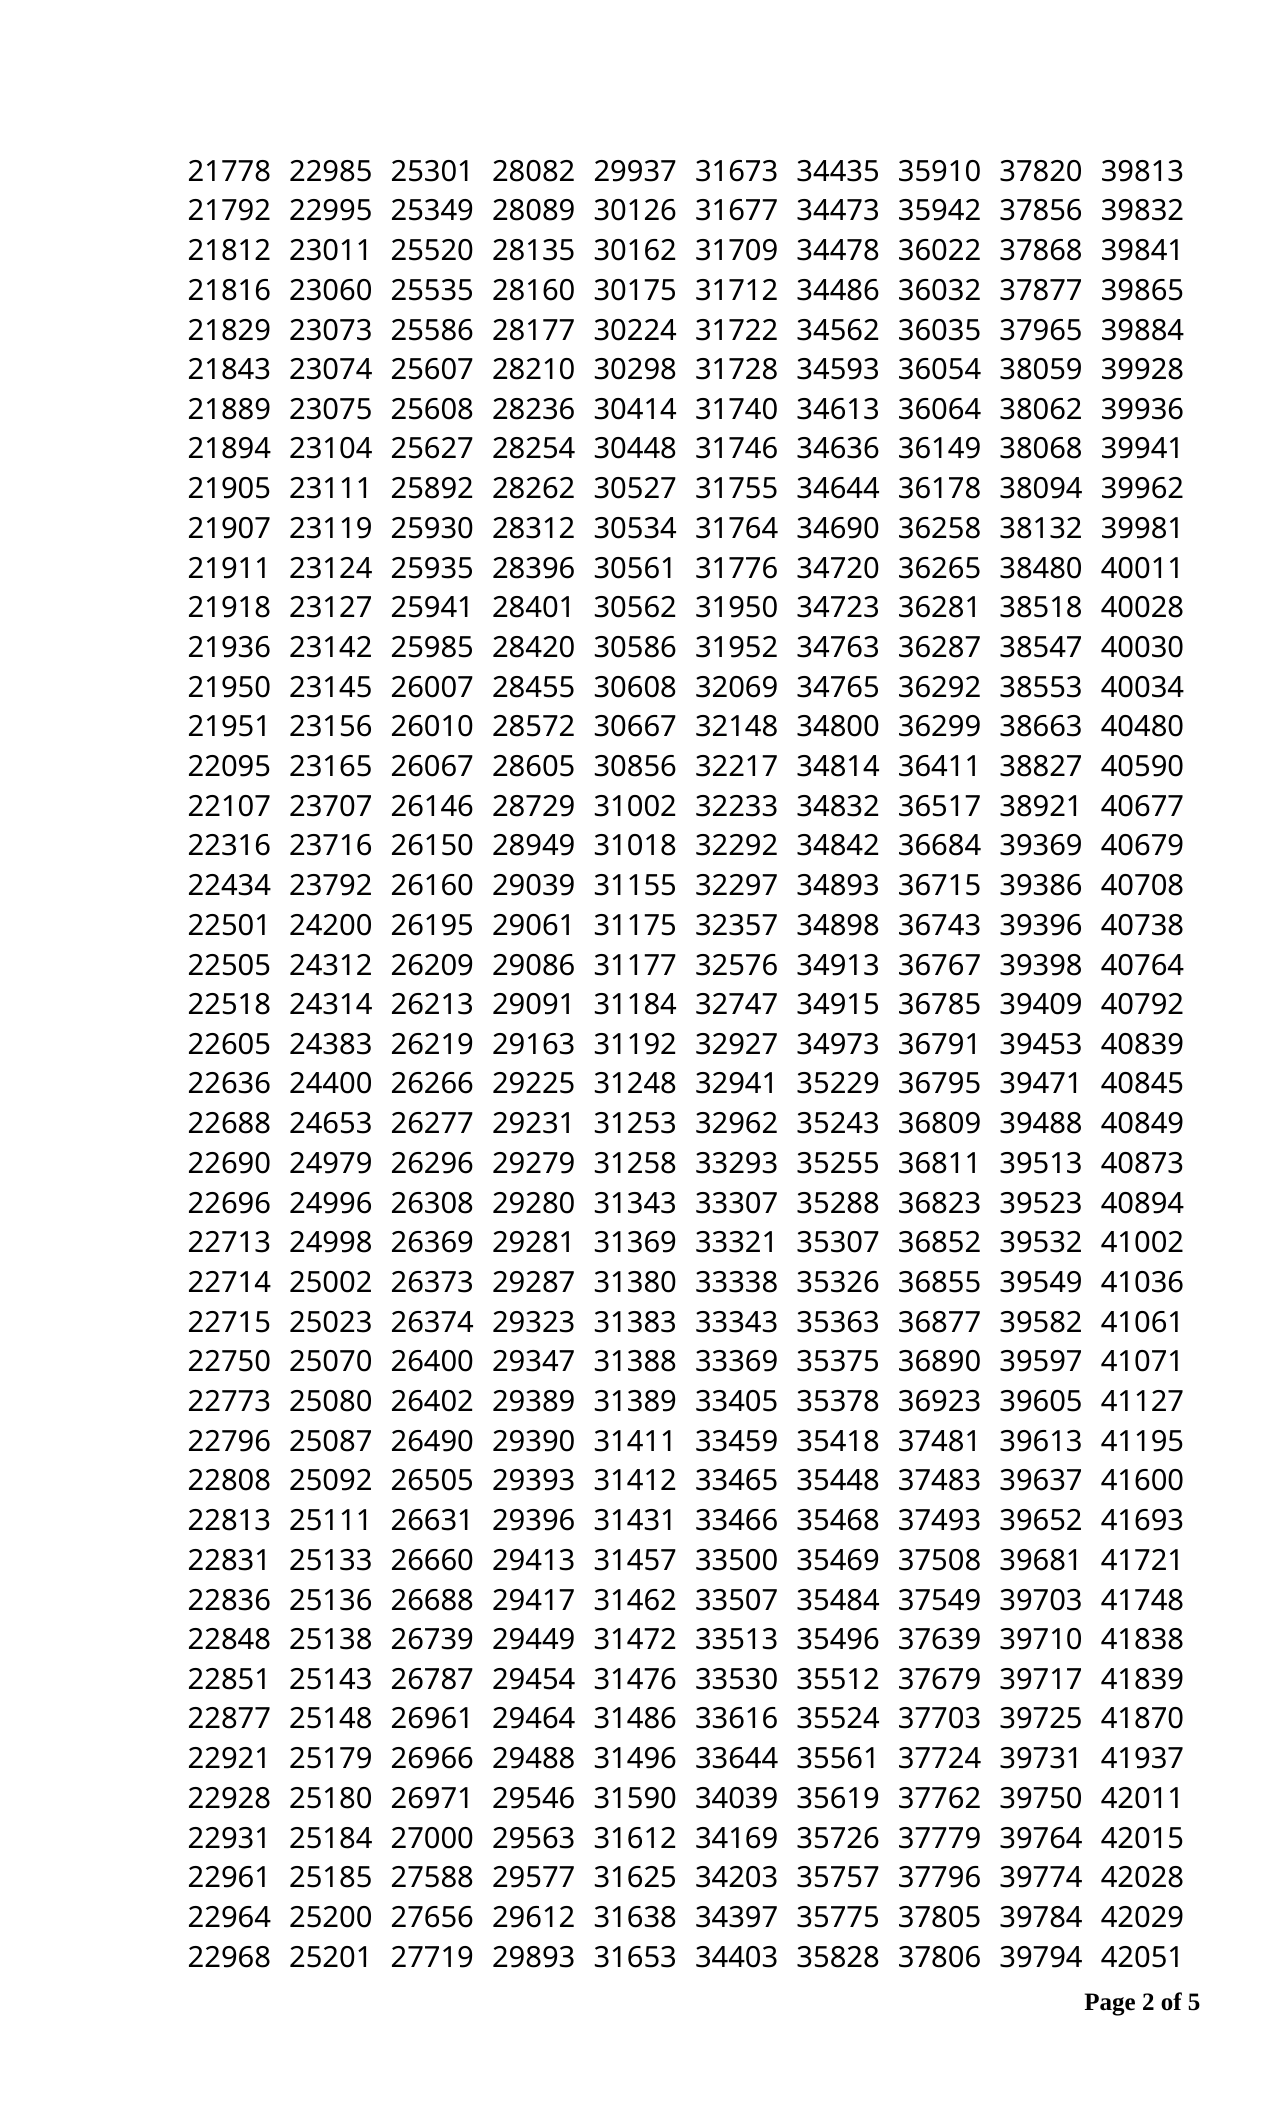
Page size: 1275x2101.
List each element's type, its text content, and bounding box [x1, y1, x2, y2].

text 26505 [390, 1460, 489, 1499]
text 30561 [593, 547, 692, 587]
text 39865 [1101, 269, 1200, 309]
text 26787 [390, 1658, 489, 1698]
text 34720 [796, 547, 895, 587]
text 31462 [593, 1579, 692, 1618]
text 22796 [187, 1420, 286, 1460]
text 31722 [695, 309, 793, 348]
text 33616 [695, 1698, 793, 1737]
text 32217 [695, 745, 793, 785]
text 34203 [695, 1857, 793, 1896]
text 25627 [390, 428, 489, 467]
text 36795 [898, 1063, 996, 1102]
text 39582 [999, 1301, 1098, 1341]
text 28082 [492, 150, 590, 190]
text 40011 [1101, 547, 1200, 587]
text 36811 [898, 1142, 996, 1182]
text 21778 [187, 150, 286, 190]
text 40590 [1101, 745, 1200, 785]
text 31175 [593, 904, 692, 944]
text 37483 [898, 1460, 996, 1499]
text 25892 [390, 467, 489, 507]
text 30608 [593, 666, 692, 706]
text 31177 [593, 944, 692, 983]
text 31018 [593, 825, 692, 864]
text 22095 [187, 745, 286, 785]
text 31192 [593, 1023, 692, 1063]
text 29454 [492, 1658, 590, 1698]
text 36684 [898, 825, 996, 864]
text 39832 [1101, 190, 1200, 229]
text 31002 [593, 785, 692, 825]
text 39613 [999, 1420, 1098, 1460]
text 42028 [1101, 1857, 1200, 1896]
text 32357 [695, 904, 793, 944]
text 31369 [593, 1222, 692, 1261]
text 26961 [390, 1698, 489, 1737]
text 35255 [796, 1142, 895, 1182]
text 23792 [289, 864, 387, 904]
text 32292 [695, 825, 793, 864]
text 32927 [695, 1023, 793, 1063]
text 31625 [593, 1857, 692, 1896]
text 31248 [593, 1063, 692, 1102]
text 41600 [1101, 1460, 1200, 1499]
text 36743 [898, 904, 996, 944]
text 31740 [695, 388, 793, 428]
text 39409 [999, 983, 1098, 1023]
text 30586 [593, 626, 692, 666]
text 26631 [390, 1499, 489, 1539]
text 39398 [999, 944, 1098, 983]
text 21829 [187, 309, 286, 348]
text 24383 [289, 1023, 387, 1063]
text 27656 [390, 1896, 489, 1936]
text 38663 [999, 706, 1098, 745]
text 23073 [289, 309, 387, 348]
text 21792 [187, 190, 286, 229]
text 32069 [695, 666, 793, 706]
text 23127 [289, 587, 387, 626]
text 36791 [898, 1023, 996, 1063]
text 32233 [695, 785, 793, 825]
text 39597 [999, 1341, 1098, 1380]
text 34832 [796, 785, 895, 825]
text 37549 [898, 1579, 996, 1618]
text 26688 [390, 1579, 489, 1618]
text 38062 [999, 388, 1098, 428]
text 29279 [492, 1142, 590, 1182]
text 34403 [695, 1936, 793, 1976]
text 34644 [796, 467, 895, 507]
text 37779 [898, 1817, 996, 1857]
text 31472 [593, 1618, 692, 1658]
text 24312 [289, 944, 387, 983]
text 39981 [1101, 507, 1200, 547]
text 29413 [492, 1539, 590, 1579]
text 39681 [999, 1539, 1098, 1579]
text 37481 [898, 1420, 996, 1460]
text 35448 [796, 1460, 895, 1499]
text 26219 [390, 1023, 489, 1063]
text 26660 [390, 1539, 489, 1579]
text 36032 [898, 269, 996, 309]
text 36411 [898, 745, 996, 785]
text 29612 [492, 1896, 590, 1936]
text 40839 [1101, 1023, 1200, 1063]
text 29390 [492, 1420, 590, 1460]
text 40792 [1101, 983, 1200, 1023]
text 37639 [898, 1618, 996, 1658]
text 36890 [898, 1341, 996, 1380]
text 41721 [1101, 1539, 1200, 1579]
text 23156 [289, 706, 387, 745]
text 41061 [1101, 1301, 1200, 1341]
text 22808 [187, 1460, 286, 1499]
text 39813 [1101, 150, 1200, 190]
text 26067 [390, 745, 489, 785]
text 37856 [999, 190, 1098, 229]
text 40894 [1101, 1182, 1200, 1222]
text 25148 [289, 1698, 387, 1737]
text 34765 [796, 666, 895, 706]
text 23074 [289, 348, 387, 388]
text 22750 [187, 1341, 286, 1380]
text 29091 [492, 983, 590, 1023]
text 26966 [390, 1737, 489, 1777]
text 31728 [695, 348, 793, 388]
text 22713 [187, 1222, 286, 1261]
text 23119 [289, 507, 387, 547]
text 36022 [898, 229, 996, 269]
text 27588 [390, 1857, 489, 1896]
text 31746 [695, 428, 793, 467]
text 26400 [390, 1341, 489, 1380]
text 25941 [390, 587, 489, 626]
text 31950 [695, 587, 793, 626]
text 40708 [1101, 864, 1200, 904]
text 36715 [898, 864, 996, 904]
text 28572 [492, 706, 590, 745]
text 29280 [492, 1182, 590, 1222]
text 28177 [492, 309, 590, 348]
text 33369 [695, 1341, 793, 1380]
text 26490 [390, 1420, 489, 1460]
text 39652 [999, 1499, 1098, 1539]
text 26150 [390, 825, 489, 864]
text 24400 [289, 1063, 387, 1102]
text 35524 [796, 1698, 895, 1737]
text 30562 [593, 587, 692, 626]
text 25138 [289, 1618, 387, 1658]
text 34800 [796, 706, 895, 745]
text 33500 [695, 1539, 793, 1579]
text 31253 [593, 1102, 692, 1142]
text 38547 [999, 626, 1098, 666]
text 22848 [187, 1618, 286, 1658]
text 31496 [593, 1737, 692, 1777]
text 31486 [593, 1698, 692, 1737]
text 24998 [289, 1222, 387, 1261]
text 26373 [390, 1261, 489, 1301]
text 22921 [187, 1737, 286, 1777]
text 28210 [492, 348, 590, 388]
text 40764 [1101, 944, 1200, 983]
text 21950 [187, 666, 286, 706]
text 39703 [999, 1579, 1098, 1618]
text 33321 [695, 1222, 793, 1261]
text 36054 [898, 348, 996, 388]
text 32148 [695, 706, 793, 745]
text 22831 [187, 1539, 286, 1579]
text 31343 [593, 1182, 692, 1222]
text 29546 [492, 1777, 590, 1817]
text 39488 [999, 1102, 1098, 1142]
text 30527 [593, 467, 692, 507]
text 35561 [796, 1737, 895, 1777]
text 34613 [796, 388, 895, 428]
text 26209 [390, 944, 489, 983]
text 22518 [187, 983, 286, 1023]
text 31389 [593, 1380, 692, 1420]
text 21894 [187, 428, 286, 467]
text 24653 [289, 1102, 387, 1142]
text 41870 [1101, 1698, 1200, 1737]
text 39396 [999, 904, 1098, 944]
text 28455 [492, 666, 590, 706]
text 25985 [390, 626, 489, 666]
text 36823 [898, 1182, 996, 1222]
text 28089 [492, 190, 590, 229]
text 35757 [796, 1857, 895, 1896]
text 34723 [796, 587, 895, 626]
text 31457 [593, 1539, 692, 1579]
text 23142 [289, 626, 387, 666]
text 35375 [796, 1341, 895, 1380]
text 22434 [187, 864, 286, 904]
text 23707 [289, 785, 387, 825]
text 21907 [187, 507, 286, 547]
text 31431 [593, 1499, 692, 1539]
text 34690 [796, 507, 895, 547]
text 39784 [999, 1896, 1098, 1936]
text 42011 [1101, 1777, 1200, 1817]
text 39962 [1101, 467, 1200, 507]
text 28254 [492, 428, 590, 467]
text 22995 [289, 190, 387, 229]
text 35469 [796, 1539, 895, 1579]
text 33338 [695, 1261, 793, 1301]
text 39471 [999, 1063, 1098, 1102]
text 34973 [796, 1023, 895, 1063]
text 22636 [187, 1063, 286, 1102]
text 33307 [695, 1182, 793, 1222]
text 28401 [492, 587, 590, 626]
text 31476 [593, 1658, 692, 1698]
text 41748 [1101, 1579, 1200, 1618]
text 40738 [1101, 904, 1200, 944]
text 38553 [999, 666, 1098, 706]
text 42051 [1101, 1936, 1200, 1976]
text 26739 [390, 1618, 489, 1658]
text 32941 [695, 1063, 793, 1102]
text 26010 [390, 706, 489, 745]
text 34898 [796, 904, 895, 944]
text 30126 [593, 190, 692, 229]
text 22688 [187, 1102, 286, 1142]
text 39936 [1101, 388, 1200, 428]
text 35468 [796, 1499, 895, 1539]
text 34593 [796, 348, 895, 388]
text 34842 [796, 825, 895, 864]
text 38518 [999, 587, 1098, 626]
text 33644 [695, 1737, 793, 1777]
text 36258 [898, 507, 996, 547]
text 33466 [695, 1499, 793, 1539]
text 31764 [695, 507, 793, 547]
text 39794 [999, 1936, 1098, 1976]
text 28605 [492, 745, 590, 785]
text 36852 [898, 1222, 996, 1261]
text 31590 [593, 1777, 692, 1817]
text 25136 [289, 1579, 387, 1618]
text 33343 [695, 1301, 793, 1341]
text 22964 [187, 1896, 286, 1936]
text 22961 [187, 1857, 286, 1896]
text 39764 [999, 1817, 1098, 1857]
text 39369 [999, 825, 1098, 864]
text 29563 [492, 1817, 590, 1857]
text 36517 [898, 785, 996, 825]
text 37508 [898, 1539, 996, 1579]
text 24200 [289, 904, 387, 944]
text 26308 [390, 1182, 489, 1222]
text 39750 [999, 1777, 1098, 1817]
text 37724 [898, 1737, 996, 1777]
text 21812 [187, 229, 286, 269]
text 21905 [187, 467, 286, 507]
text 40034 [1101, 666, 1200, 706]
text 31677 [695, 190, 793, 229]
text 25200 [289, 1896, 387, 1936]
text 22690 [187, 1142, 286, 1182]
text 25520 [390, 229, 489, 269]
text 35307 [796, 1222, 895, 1261]
text 21843 [187, 348, 286, 388]
text 28729 [492, 785, 590, 825]
text 39941 [1101, 428, 1200, 467]
text 25586 [390, 309, 489, 348]
text 26213 [390, 983, 489, 1023]
text 21889 [187, 388, 286, 428]
text 36281 [898, 587, 996, 626]
text 25111 [289, 1499, 387, 1539]
text 25935 [390, 547, 489, 587]
text 30175 [593, 269, 692, 309]
text 39731 [999, 1737, 1098, 1777]
text 30224 [593, 309, 692, 348]
text 39928 [1101, 348, 1200, 388]
text 40849 [1101, 1102, 1200, 1142]
text 31776 [695, 547, 793, 587]
text 32962 [695, 1102, 793, 1142]
text 30414 [593, 388, 692, 428]
text 28236 [492, 388, 590, 428]
text 40873 [1101, 1142, 1200, 1182]
text 34473 [796, 190, 895, 229]
text 21936 [187, 626, 286, 666]
text 35363 [796, 1301, 895, 1341]
text 37877 [999, 269, 1098, 309]
text 36287 [898, 626, 996, 666]
text 26296 [390, 1142, 489, 1182]
text 28312 [492, 507, 590, 547]
text 36767 [898, 944, 996, 983]
text 24314 [289, 983, 387, 1023]
text 25002 [289, 1261, 387, 1301]
text 35288 [796, 1182, 895, 1222]
text 34435 [796, 150, 895, 190]
text 40845 [1101, 1063, 1200, 1102]
text 25092 [289, 1460, 387, 1499]
text 36855 [898, 1261, 996, 1301]
text 32297 [695, 864, 793, 904]
text 21911 [187, 547, 286, 587]
text 37805 [898, 1896, 996, 1936]
text 39725 [999, 1698, 1098, 1737]
text 23124 [289, 547, 387, 587]
text 31653 [593, 1936, 692, 1976]
text 22985 [289, 150, 387, 190]
text 41838 [1101, 1618, 1200, 1658]
text 29389 [492, 1380, 590, 1420]
text 36178 [898, 467, 996, 507]
text 34814 [796, 745, 895, 785]
text 37703 [898, 1698, 996, 1737]
text 36877 [898, 1301, 996, 1341]
text 29281 [492, 1222, 590, 1261]
text 25608 [390, 388, 489, 428]
text 36035 [898, 309, 996, 348]
text 30534 [593, 507, 692, 547]
text 39774 [999, 1857, 1098, 1896]
text 27000 [390, 1817, 489, 1857]
text 39605 [999, 1380, 1098, 1420]
text 35418 [796, 1420, 895, 1460]
text 23104 [289, 428, 387, 467]
text 35243 [796, 1102, 895, 1142]
text 25184 [289, 1817, 387, 1857]
text 38068 [999, 428, 1098, 467]
text 31388 [593, 1341, 692, 1380]
text 29449 [492, 1618, 590, 1658]
text 26195 [390, 904, 489, 944]
text 25185 [289, 1857, 387, 1896]
text 25607 [390, 348, 489, 388]
text 34562 [796, 309, 895, 348]
text 29086 [492, 944, 590, 983]
text 28420 [492, 626, 590, 666]
text 34636 [796, 428, 895, 467]
text 39386 [999, 864, 1098, 904]
text 27719 [390, 1936, 489, 1976]
text 37493 [898, 1499, 996, 1539]
text 31258 [593, 1142, 692, 1182]
text 22316 [187, 825, 286, 864]
text 39513 [999, 1142, 1098, 1182]
text 29231 [492, 1102, 590, 1142]
text 29577 [492, 1857, 590, 1896]
text 36149 [898, 428, 996, 467]
text 34039 [695, 1777, 793, 1817]
text 31411 [593, 1420, 692, 1460]
text 31638 [593, 1896, 692, 1936]
text 31412 [593, 1460, 692, 1499]
text 42015 [1101, 1817, 1200, 1857]
text 26146 [390, 785, 489, 825]
text 36299 [898, 706, 996, 745]
text 41839 [1101, 1658, 1200, 1698]
text 26277 [390, 1102, 489, 1142]
text 35828 [796, 1936, 895, 1976]
text 26374 [390, 1301, 489, 1341]
text 23145 [289, 666, 387, 706]
text 22813 [187, 1499, 286, 1539]
text 31380 [593, 1261, 692, 1301]
text 22968 [187, 1936, 286, 1976]
text 35484 [796, 1579, 895, 1618]
text 34915 [796, 983, 895, 1023]
text 34169 [695, 1817, 793, 1857]
text 38094 [999, 467, 1098, 507]
text 31709 [695, 229, 793, 269]
text 40028 [1101, 587, 1200, 626]
text 26971 [390, 1777, 489, 1817]
text 22851 [187, 1658, 286, 1698]
text 29287 [492, 1261, 590, 1301]
text 41693 [1101, 1499, 1200, 1539]
text 22773 [187, 1380, 286, 1420]
text 39523 [999, 1182, 1098, 1222]
text 34486 [796, 269, 895, 309]
text 30298 [593, 348, 692, 388]
text 34893 [796, 864, 895, 904]
text 22931 [187, 1817, 286, 1857]
text 31612 [593, 1817, 692, 1857]
text 21816 [187, 269, 286, 309]
text 26160 [390, 864, 489, 904]
text 23716 [289, 825, 387, 864]
text 37820 [999, 150, 1098, 190]
text 25201 [289, 1936, 387, 1976]
text 40679 [1101, 825, 1200, 864]
text 39717 [999, 1658, 1098, 1698]
text 24996 [289, 1182, 387, 1222]
text 22877 [187, 1698, 286, 1737]
text 29937 [593, 150, 692, 190]
text 41195 [1101, 1420, 1200, 1460]
text 22501 [187, 904, 286, 944]
text 23111 [289, 467, 387, 507]
text 22107 [187, 785, 286, 825]
text 39532 [999, 1222, 1098, 1261]
text 35910 [898, 150, 996, 190]
text 31673 [695, 150, 793, 190]
text 41127 [1101, 1380, 1200, 1420]
text 31755 [695, 467, 793, 507]
text 34763 [796, 626, 895, 666]
text 38480 [999, 547, 1098, 587]
text 23011 [289, 229, 387, 269]
text 31383 [593, 1301, 692, 1341]
text 25133 [289, 1539, 387, 1579]
text 36809 [898, 1102, 996, 1142]
text 22505 [187, 944, 286, 983]
text 36292 [898, 666, 996, 706]
text 23075 [289, 388, 387, 428]
text 37796 [898, 1857, 996, 1896]
text 35378 [796, 1380, 895, 1420]
text 33465 [695, 1460, 793, 1499]
text 21918 [187, 587, 286, 626]
text 31155 [593, 864, 692, 904]
text 26266 [390, 1063, 489, 1102]
text 39841 [1101, 229, 1200, 269]
text 28160 [492, 269, 590, 309]
text 29039 [492, 864, 590, 904]
text 30856 [593, 745, 692, 785]
text 38059 [999, 348, 1098, 388]
text 33513 [695, 1618, 793, 1658]
text 21951 [187, 706, 286, 745]
text 36785 [898, 983, 996, 1023]
text 39884 [1101, 309, 1200, 348]
text 25180 [289, 1777, 387, 1817]
text 25087 [289, 1420, 387, 1460]
text 30448 [593, 428, 692, 467]
text 40030 [1101, 626, 1200, 666]
text 28262 [492, 467, 590, 507]
text 22696 [187, 1182, 286, 1222]
text 29347 [492, 1341, 590, 1380]
text 37679 [898, 1658, 996, 1698]
text 28949 [492, 825, 590, 864]
text 35326 [796, 1261, 895, 1301]
text 31952 [695, 626, 793, 666]
text 39710 [999, 1618, 1098, 1658]
text 23165 [289, 745, 387, 785]
text 34478 [796, 229, 895, 269]
text 34913 [796, 944, 895, 983]
text 35775 [796, 1896, 895, 1936]
text 29488 [492, 1737, 590, 1777]
text 30667 [593, 706, 692, 745]
text 33530 [695, 1658, 793, 1698]
text 31712 [695, 269, 793, 309]
text 35229 [796, 1063, 895, 1102]
text 39453 [999, 1023, 1098, 1063]
text 35726 [796, 1817, 895, 1857]
text 26402 [390, 1380, 489, 1420]
text 23060 [289, 269, 387, 309]
text 41937 [1101, 1737, 1200, 1777]
text 29393 [492, 1460, 590, 1499]
text 31184 [593, 983, 692, 1023]
text 22605 [187, 1023, 286, 1063]
text 29061 [492, 904, 590, 944]
text 25301 [390, 150, 489, 190]
text 26369 [390, 1222, 489, 1261]
text 30162 [593, 229, 692, 269]
text 41071 [1101, 1341, 1200, 1380]
text 39549 [999, 1261, 1098, 1301]
text 25080 [289, 1380, 387, 1420]
text 29893 [492, 1936, 590, 1976]
text 42029 [1101, 1896, 1200, 1936]
text 29417 [492, 1579, 590, 1618]
text 25349 [390, 190, 489, 229]
text 37762 [898, 1777, 996, 1817]
text 32576 [695, 944, 793, 983]
text 32747 [695, 983, 793, 1023]
text 36265 [898, 547, 996, 587]
text 33405 [695, 1380, 793, 1420]
text 25930 [390, 507, 489, 547]
text 26007 [390, 666, 489, 706]
text 41036 [1101, 1261, 1200, 1301]
text 22836 [187, 1579, 286, 1618]
text 35619 [796, 1777, 895, 1817]
text 40677 [1101, 785, 1200, 825]
text 25023 [289, 1301, 387, 1341]
text 29396 [492, 1499, 590, 1539]
text 38921 [999, 785, 1098, 825]
text 22928 [187, 1777, 286, 1817]
text 35512 [796, 1658, 895, 1698]
text 33459 [695, 1420, 793, 1460]
text 36064 [898, 388, 996, 428]
text 25535 [390, 269, 489, 309]
text 22715 [187, 1301, 286, 1341]
text 38132 [999, 507, 1098, 547]
text 33507 [695, 1579, 793, 1618]
text 29163 [492, 1023, 590, 1063]
text 29464 [492, 1698, 590, 1737]
text 33293 [695, 1142, 793, 1182]
text 28396 [492, 547, 590, 587]
text 25143 [289, 1658, 387, 1698]
text 29323 [492, 1301, 590, 1341]
text 37806 [898, 1936, 996, 1976]
text 28135 [492, 229, 590, 269]
text 25070 [289, 1341, 387, 1380]
text 39637 [999, 1460, 1098, 1499]
text 38827 [999, 745, 1098, 785]
text 37868 [999, 229, 1098, 269]
text 40480 [1101, 706, 1200, 745]
text 34397 [695, 1896, 793, 1936]
text 41002 [1101, 1222, 1200, 1261]
text 36923 [898, 1380, 996, 1420]
text 35496 [796, 1618, 895, 1658]
text 24979 [289, 1142, 387, 1182]
text 22714 [187, 1261, 286, 1301]
text 25179 [289, 1737, 387, 1777]
text 35942 [898, 190, 996, 229]
text 29225 [492, 1063, 590, 1102]
text 37965 [999, 309, 1098, 348]
